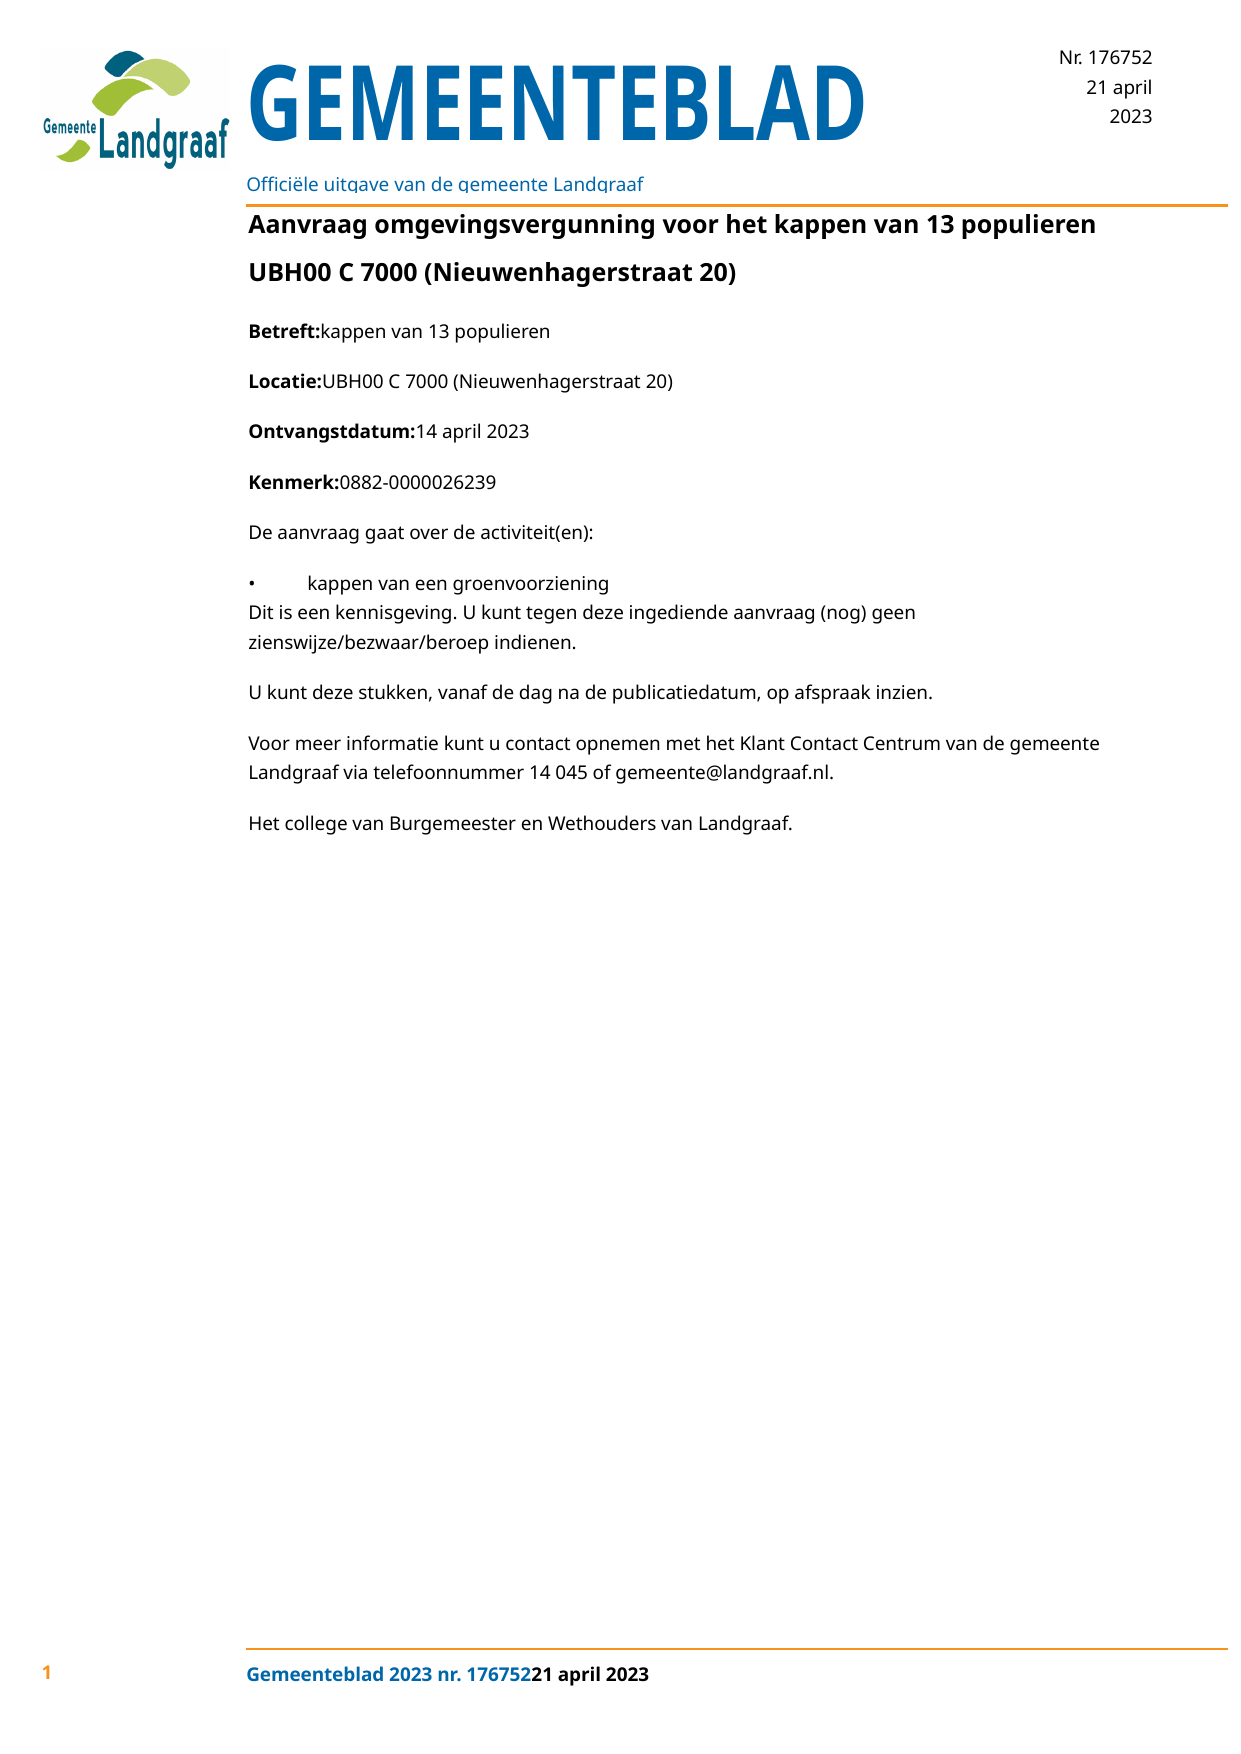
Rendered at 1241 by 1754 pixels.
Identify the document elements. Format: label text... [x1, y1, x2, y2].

text Het college van Burgemeester en Wethouders van Landgraaf. [248, 810, 1152, 836]
text Dit is een kennisgeving. U kunt tegen deze ingediende aanvraag (nog) geen zienswijze/bezwaar/beroep indienen. [248, 599, 1152, 655]
list kappen van een groenvoorziening [248, 570, 1152, 596]
text U kunt deze stukken, vanaf de dag na de publicatiedatum, op afspraak inzien. [248, 679, 1152, 705]
text Betreft:kappen van 13 populieren [248, 318, 1152, 344]
picture [41, 47, 231, 172]
text Aanvraag omgevingsvergunning voor het kappen van 13 populieren UBH00 C 7000 (Nieuwenhagerstraat 20) [248, 207, 1152, 288]
text Voor meer informatie kunt u contact opnemen met het Klant Contact Centrum van de gemeente Landgraaf via telefoonnummer 14 045 of gemeente@landgraaf.nl. [248, 730, 1152, 785]
text Kenmerk:0882-0000026239 [248, 469, 1152, 495]
text De aanvraag gaat over de activiteit(en): [248, 519, 1152, 545]
text Locatie:UBH00 C 7000 (Nieuwenhagerstraat 20) [248, 368, 1152, 394]
text Ontvangstdatum:14 april 2023 [248, 419, 1152, 444]
